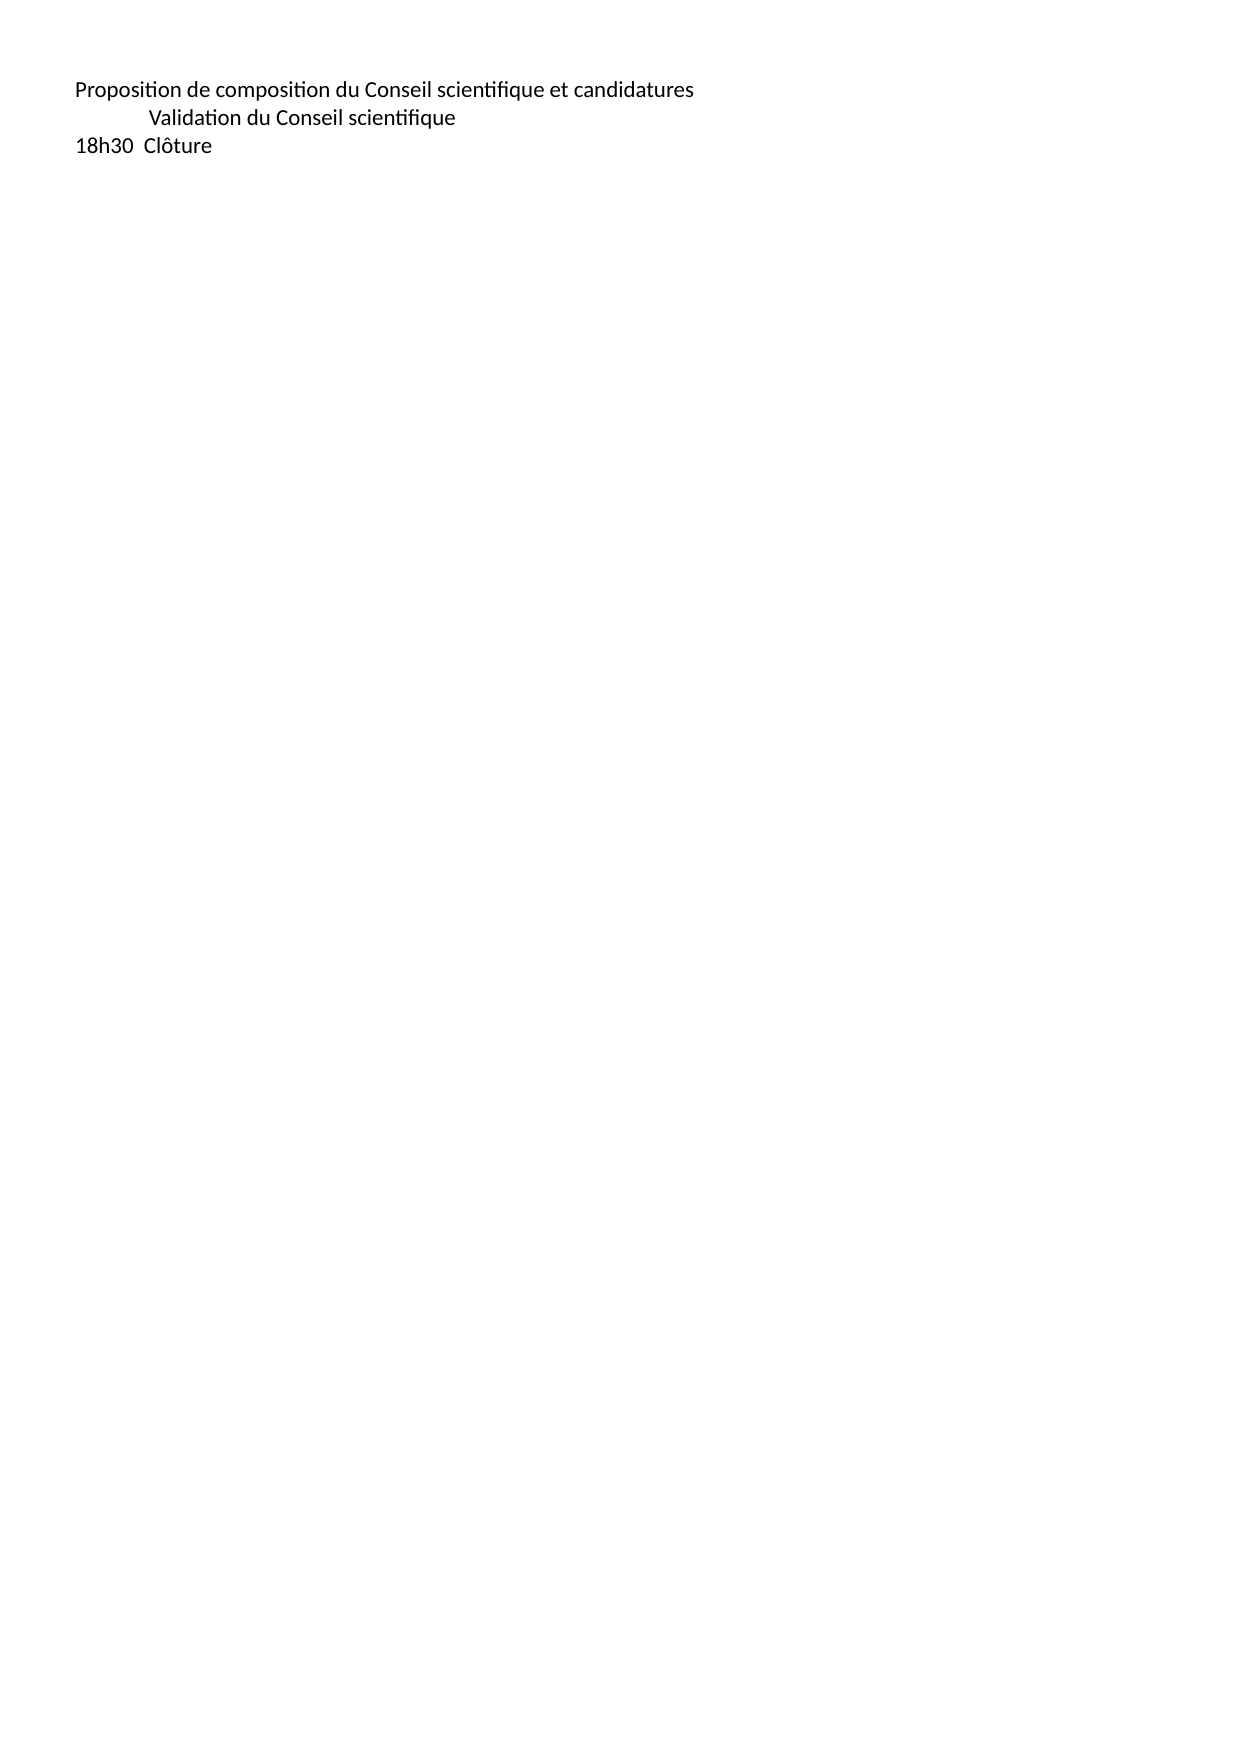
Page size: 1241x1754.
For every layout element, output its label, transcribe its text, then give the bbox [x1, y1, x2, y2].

text Proposition de composition du Conseil scientifique et candidatures Validation du Conseil scientifique 18h30 Clôture [75, 75, 811, 159]
